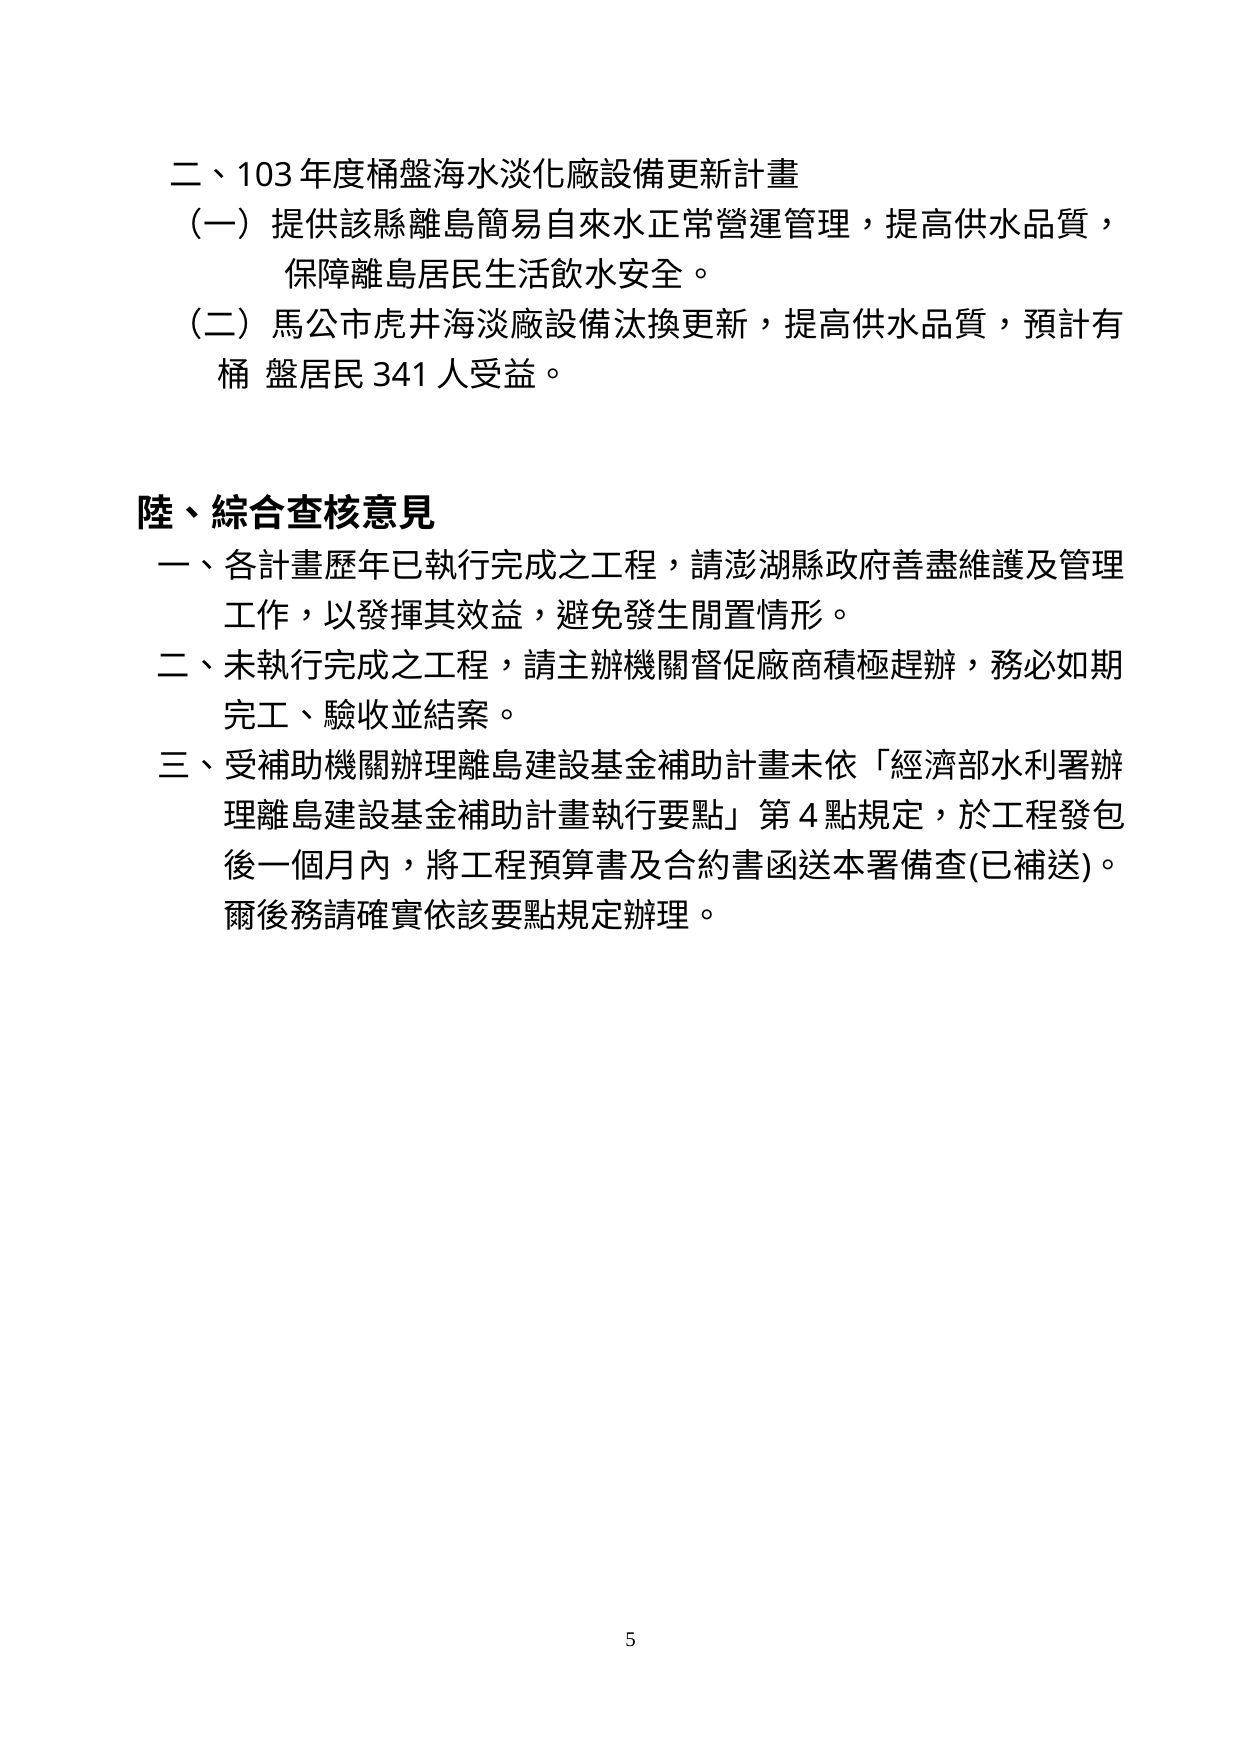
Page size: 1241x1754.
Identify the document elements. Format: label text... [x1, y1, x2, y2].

text 三、受補助機關辦理離島建設基金補助計畫未依「經濟部水利署辦理離島建設基金補助計畫執行要點」第4點規定，於工程發包後一個月內，將工程預算書及合約書函送本署備查(已補送)。爾後務請確實依該要點規定辦理。 [157, 737, 1125, 937]
text 二、103年度桶盤海水淡化廠設備更新計畫 [169, 146, 1125, 196]
text （一）提供該縣離島簡易自來水正常營運管理，提高供水品質，保障離島居民生活飲水安全。 [169, 196, 1125, 296]
text 二、未執行完成之工程，請主辦機關督促廠商積極趕辦，務必如期 完工、驗收並結案。 [156, 637, 1125, 737]
text 一、各計畫歷年已執行完成之工程，請澎湖縣政府善盡維護及管理 工作，以發揮其效益，避免發生閒置情形。 [157, 537, 1125, 637]
text 陸、綜合查核意見 [136, 483, 1125, 537]
text （二）馬公市虎井海淡廠設備汰換更新，提高供水品質，預計有桶 盤居民341人受益。 [169, 296, 1125, 396]
